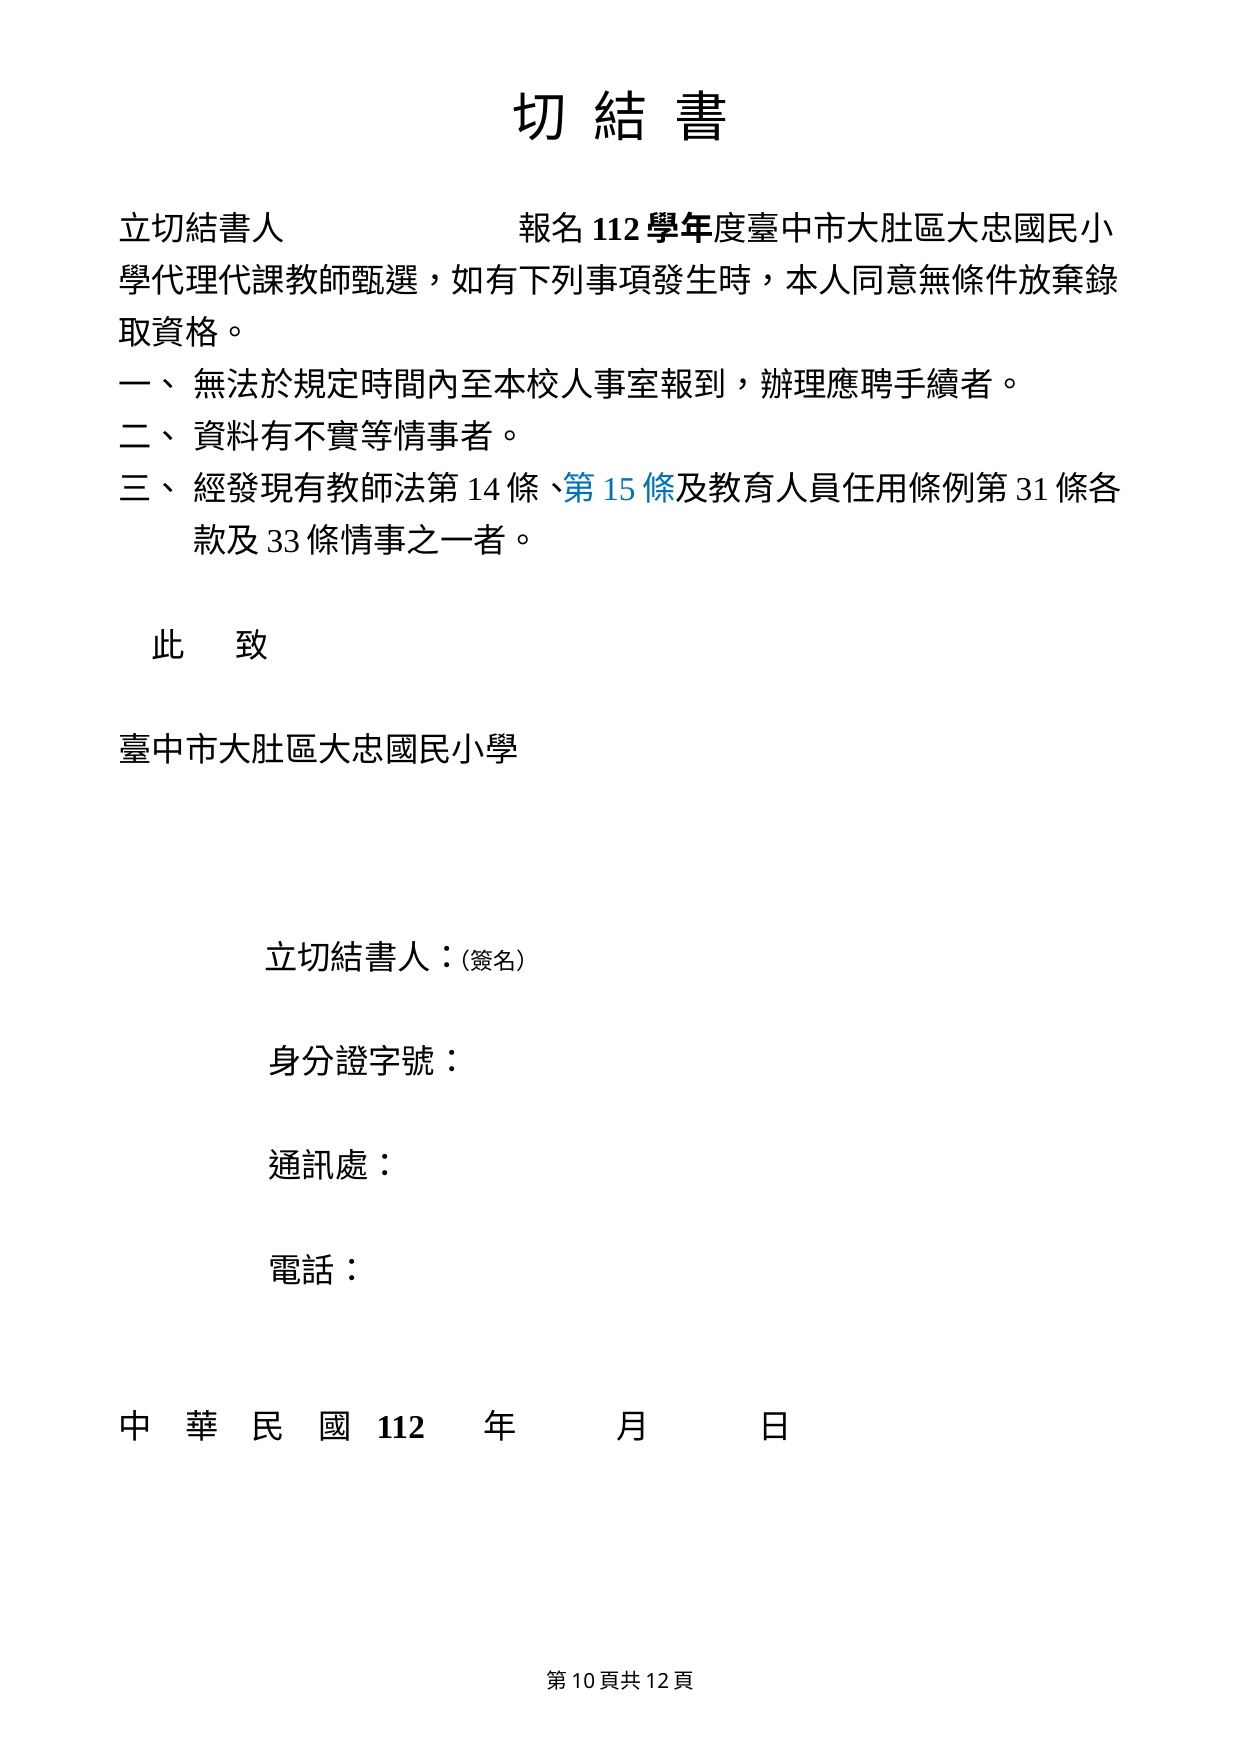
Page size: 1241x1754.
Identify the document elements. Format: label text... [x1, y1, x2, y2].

text 電話： [118, 1240, 1122, 1292]
list 經發現有教師法第14條、第15條及教育人員任用條例第31條各款及33條情事之一者。 [118, 459, 1122, 563]
text 中 華 民 國 112 年 月 日 [118, 1397, 1122, 1449]
text 立切結書人 報名112學年度臺中市大肚區大忠國民小學代理代課教師甄選，如有下列事項發生時，本人同意無條件放棄錄取資格。 [118, 199, 1122, 355]
list 資料有不實等情事者。 [118, 407, 1122, 459]
text 通訊處： [118, 1136, 1122, 1188]
text 身分證字號： [118, 1032, 1122, 1084]
text 立切結書人：（簽名） [118, 928, 1122, 980]
text 切 結 書 [118, 94, 1122, 147]
text 臺中市大肚區大忠國民小學 [118, 719, 1122, 772]
text 此 致 [118, 615, 1122, 667]
list 無法於規定時間內至本校人事室報到，辦理應聘手續者。 [118, 355, 1122, 407]
